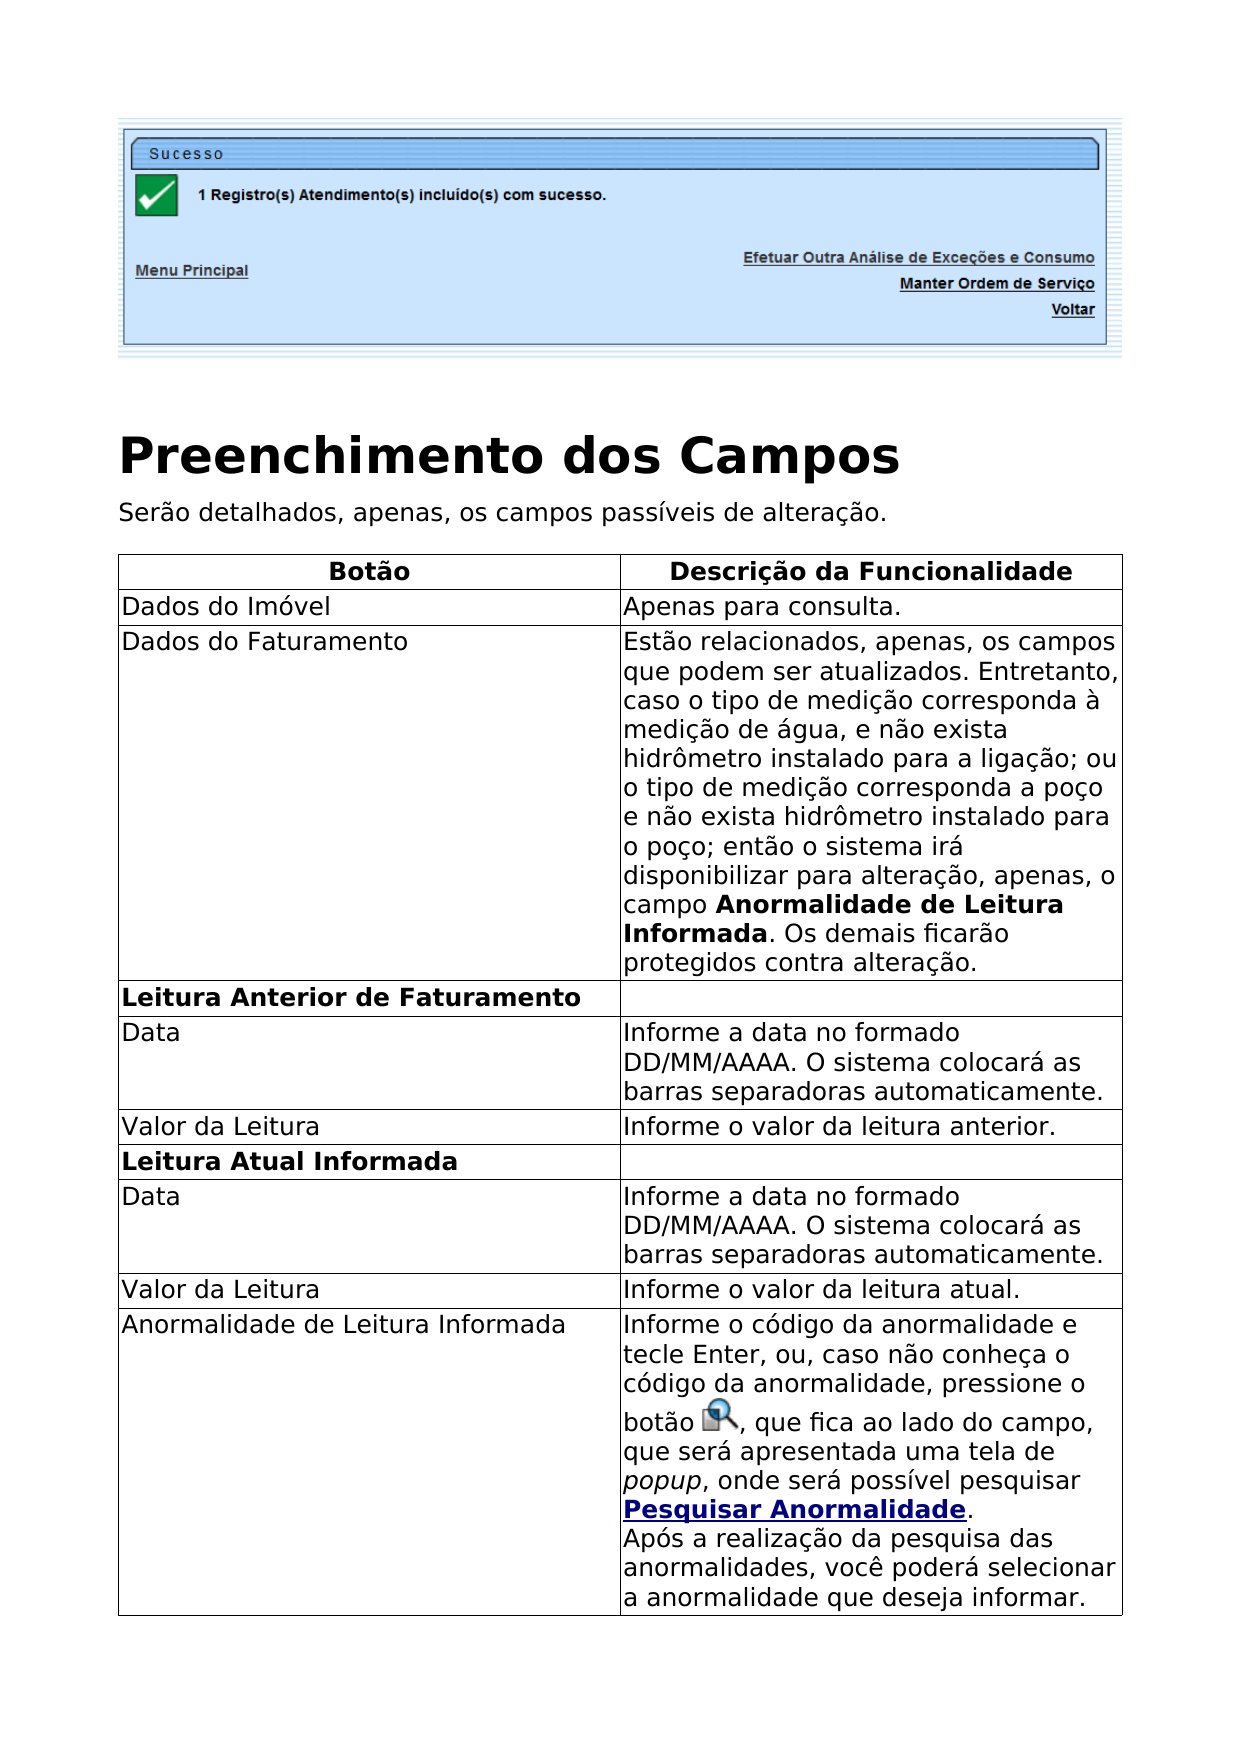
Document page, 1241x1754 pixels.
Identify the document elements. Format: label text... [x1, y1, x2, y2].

table_cell Estão relacionados, apenas, os campos que podem ser atualizados. Entretanto, caso o tipo de medição corresponda à medição de água, e não exista hidrômetro instalado para a ligação; ou o tipo de medição corresponda a poço e não exista hidrômetro instalado para o poço; então o sistema irá disponibilizar para alteração, apenas, o campo Anormalidade de Leitura Informada. Os demais ficarão protegidos contra alteração. [621, 626, 1122, 980]
table_cell Informe o valor da leitura anterior. [621, 1110, 1122, 1144]
table_cell Apenas para consulta. [621, 590, 1122, 624]
table_cell Anormalidade de Leitura Informada [119, 1309, 620, 1615]
table_cell Leitura Anterior de Faturamento [119, 981, 620, 1016]
table_cell [621, 981, 1122, 1016]
table_cell Informe a data no formado DD/MM/AAAA. O sistema colocará as barras separadoras automaticamente. [621, 1180, 1122, 1273]
table_cell Data [119, 1017, 620, 1109]
table_cell Leitura Atual Informada [119, 1145, 620, 1179]
table_cell Informe a data no formado DD/MM/AAAA. O sistema colocará as barras separadoras automaticamente. [621, 1017, 1122, 1109]
table_cell Valor da Leitura [119, 1110, 620, 1144]
subtitle Preenchimento dos Campos [118, 427, 1122, 485]
table_cell Dados do Faturamento [119, 626, 620, 980]
table_cell [621, 1145, 1122, 1179]
picture [702, 1398, 739, 1431]
table_header Descrição da Funcionalidade [621, 555, 1122, 589]
table_cell Informe o valor da leitura atual. [621, 1274, 1122, 1308]
table_cell Data [119, 1180, 620, 1273]
table_cell Valor da Leitura [119, 1274, 620, 1308]
table_cell Dados do Imóvel [119, 590, 620, 624]
table_header Botão [119, 555, 620, 589]
text Serão detalhados, apenas, os campos passíveis de alteração. [118, 498, 1122, 527]
table_cell Informe o código da anormalidade e tecle Enter, ou, caso não conheça o código da anormalidade, pressione o botão , que fica ao lado do campo, que será apresentada uma tela de popup, onde será possível pesquisar Pesquisar Anormalidade. Após a realização da pesquisa das anormalidades, você poderá selecionar a anormalidade que deseja informar. [621, 1309, 1122, 1615]
picture [118, 118, 1123, 361]
